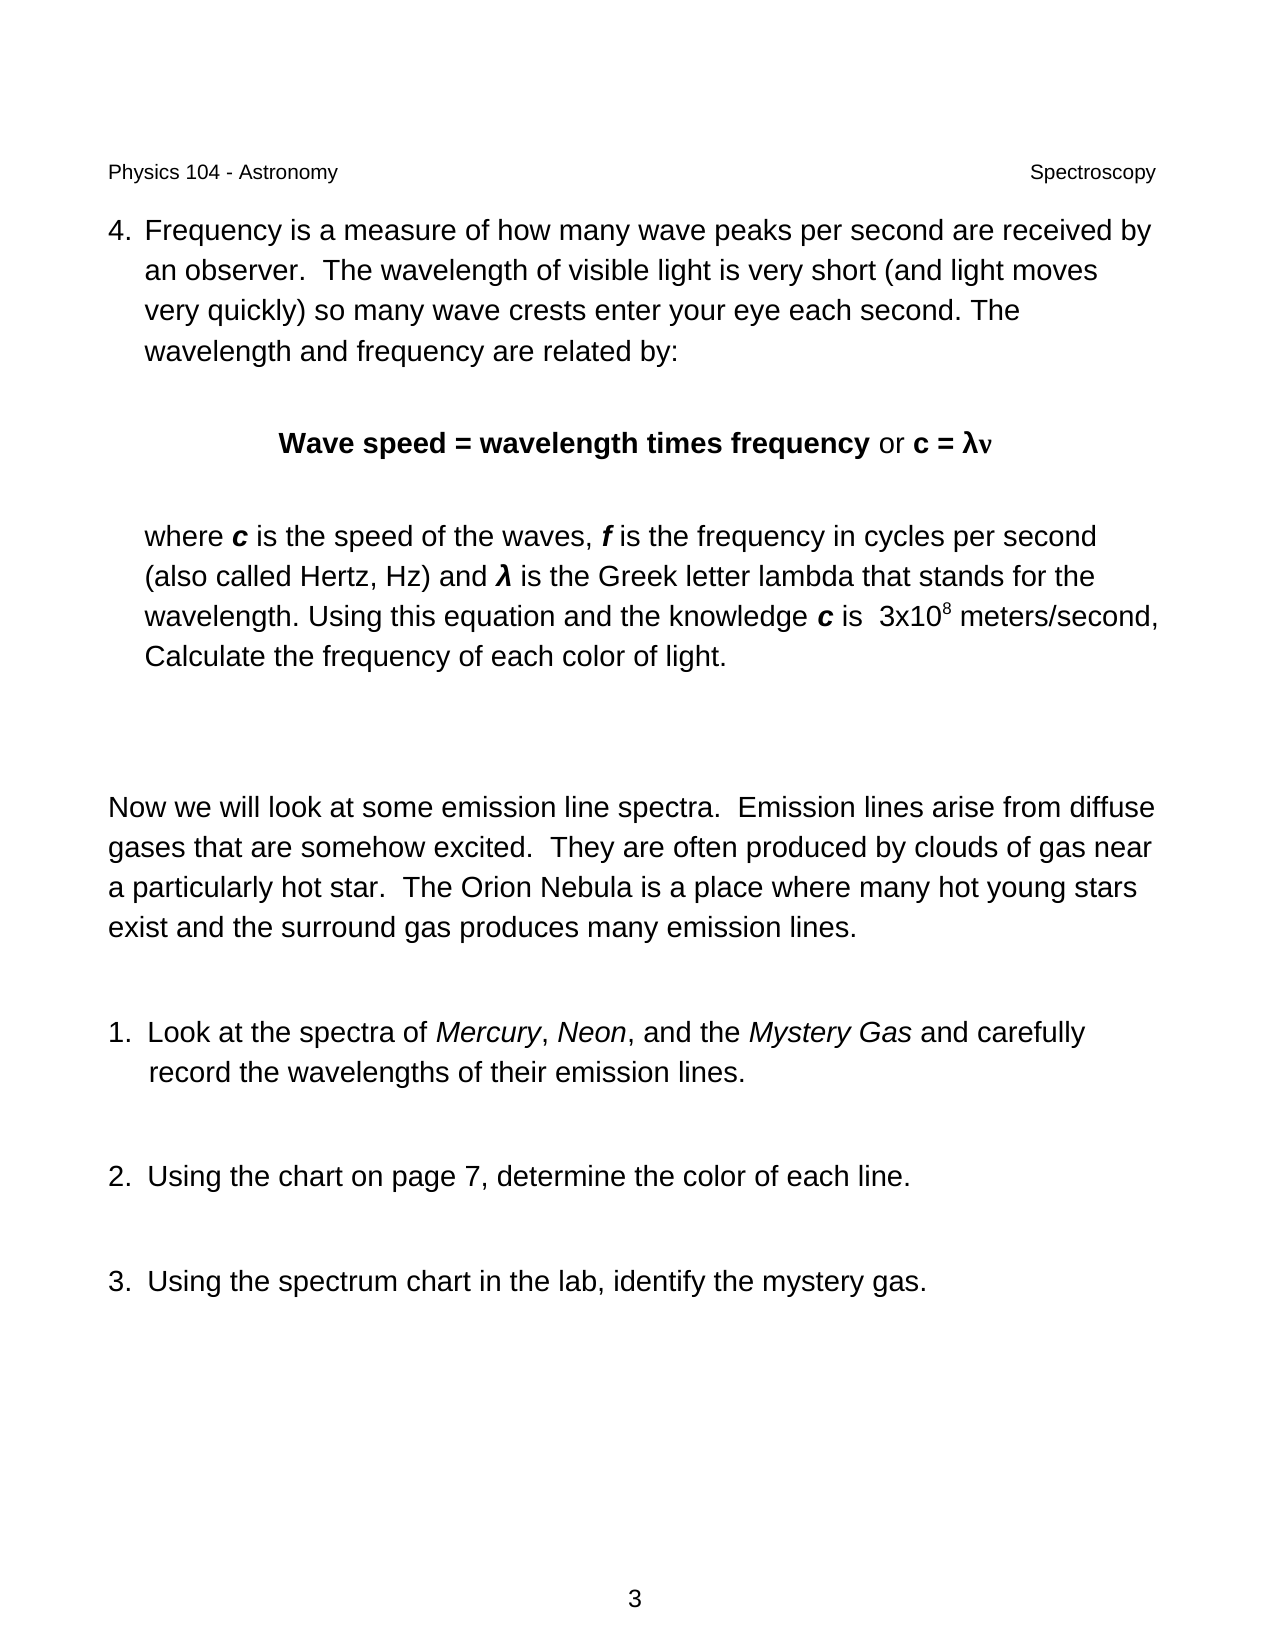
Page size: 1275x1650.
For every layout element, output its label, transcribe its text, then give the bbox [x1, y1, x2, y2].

list Using the spectrum chart in the lab, identify the mystery gas. [108, 1264, 1162, 1297]
list Frequency is a measure of how many wave peaks per second are received by an observer. The wavelength of visible light is very short (and light moves very quickly) so many wave crests enter your eye each second. The wavelength and frequency are related by: [108, 213, 1162, 367]
list Wave speed = wavelength times frequency or c = λν [108, 426, 1162, 460]
text Now we will look at some emission line spectra. Emission lines arise from diffuse gases that are somehow excited. They are often produced by clouds of gas near a particularly hot star. The Orion Nebula is a place where many hot young stars exist and the surround gas produces many emission lines. [108, 790, 1162, 944]
list Look at the spectra of Mercury, Neon, and the Mystery Gas and carefully record the wavelengths of their emission lines. [108, 1015, 1162, 1089]
list where c is the speed of the waves, f is the frequency in cycles per second (also called Hertz, Hz) and λ is the Greek letter lambda that stands for the wavelength. Using this equation and the knowledge c is 3x108 meters/second, Calculate the frequency of each color of light. [108, 519, 1162, 673]
list Using the chart on page 7, determine the color of each line. [108, 1159, 1162, 1193]
